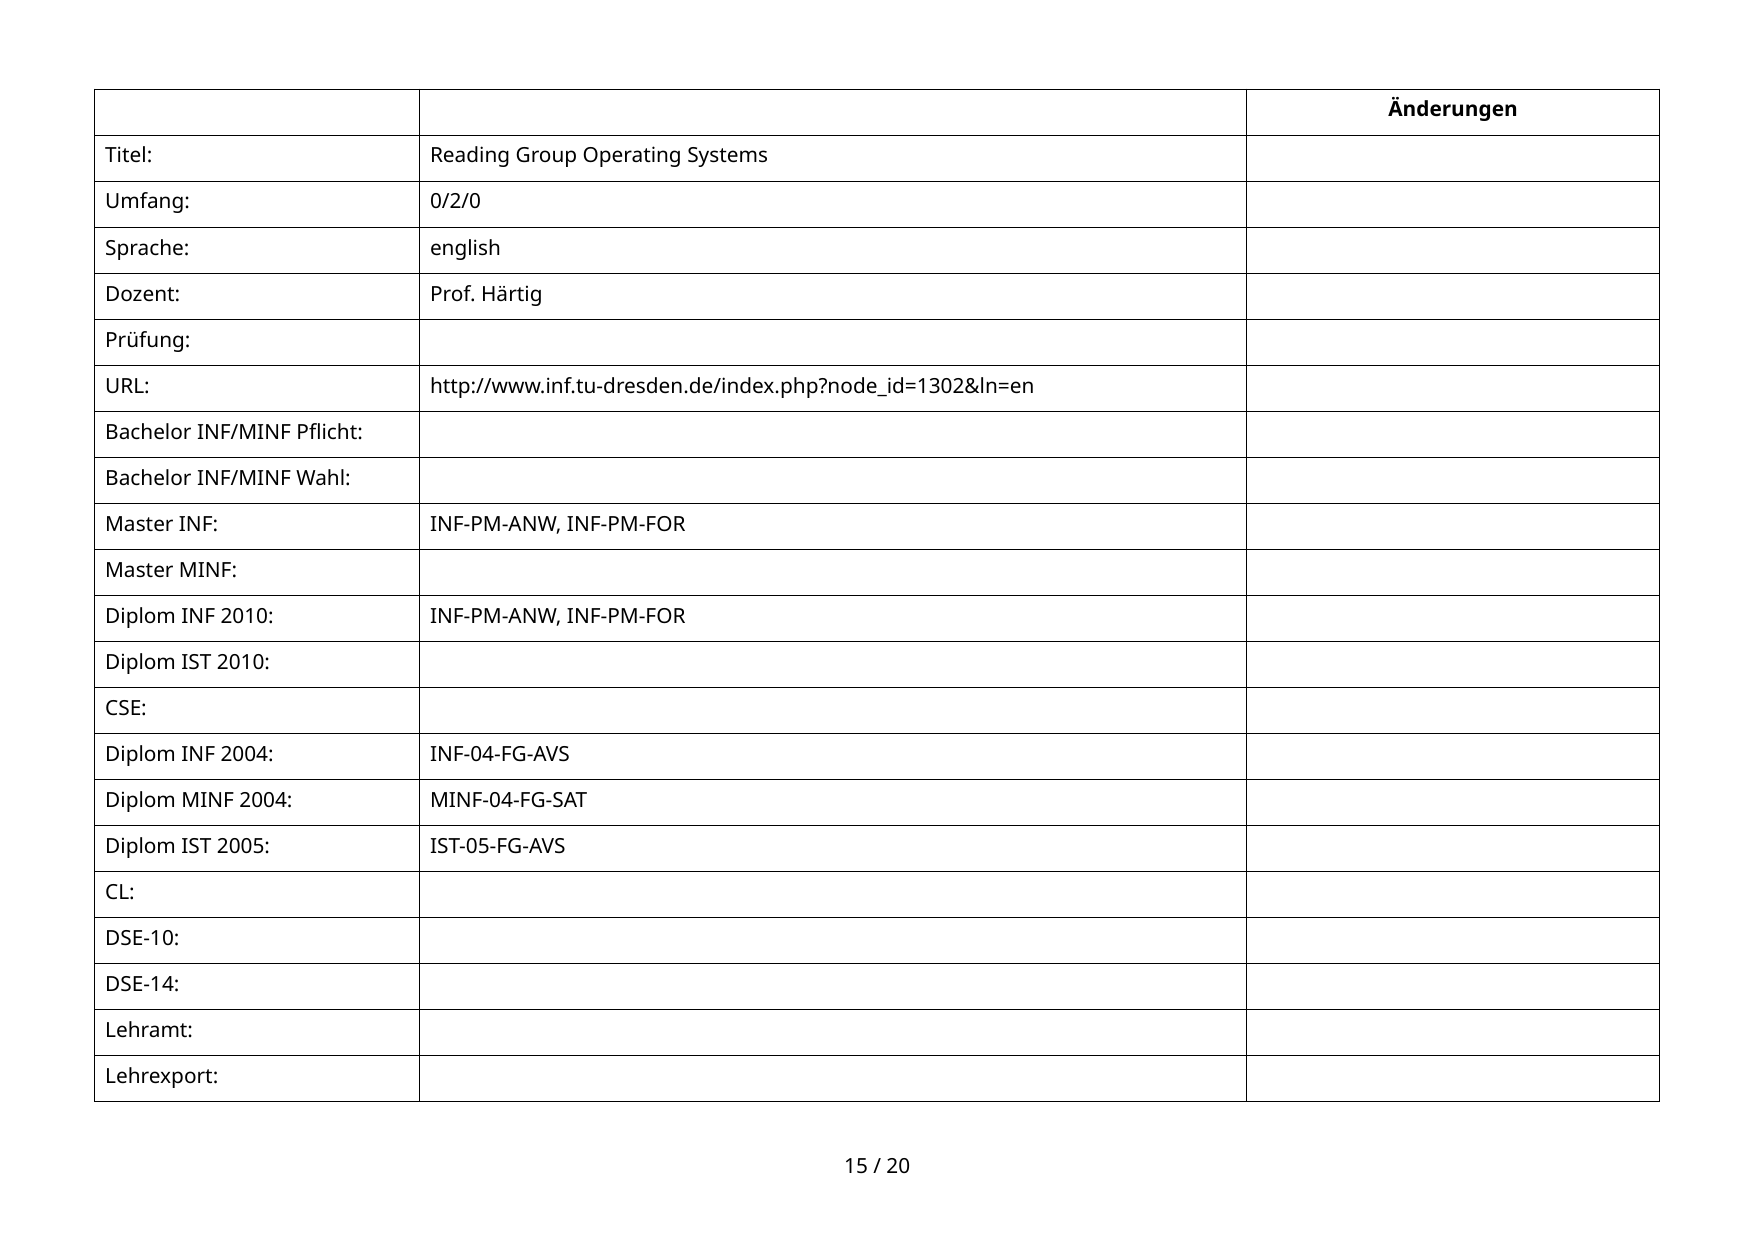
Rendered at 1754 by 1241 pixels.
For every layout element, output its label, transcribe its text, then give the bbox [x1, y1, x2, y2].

table_cell [1247, 872, 1659, 917]
table_cell [1247, 228, 1659, 273]
table_cell [420, 1010, 1246, 1055]
table_header [95, 90, 419, 134]
table_cell Umfang: [95, 182, 419, 227]
table_cell [1247, 412, 1659, 457]
table_cell [1247, 550, 1659, 595]
table_cell MINF-04-FG-SAT [420, 780, 1246, 825]
table_cell [1247, 596, 1659, 641]
table_cell [420, 964, 1246, 1009]
table_cell Master MINF: [95, 550, 419, 595]
table_cell 0/2/0 [420, 182, 1246, 227]
table_cell [1247, 688, 1659, 733]
table_cell [420, 320, 1246, 365]
table_cell Master INF: [95, 504, 419, 549]
table_cell Bachelor INF/MINF Wahl: [95, 458, 419, 503]
table_cell Diplom IST 2010: [95, 642, 419, 687]
table_cell [1247, 1056, 1659, 1101]
table_cell [420, 688, 1246, 733]
table_cell http://www.inf.tu-dresden.de/index.php?node_id=1302&ln=en [420, 366, 1246, 411]
table_cell Dozent: [95, 274, 419, 319]
table_header [420, 90, 1246, 134]
table_cell CSE: [95, 688, 419, 733]
table_cell URL: [95, 366, 419, 411]
table_cell [1247, 504, 1659, 549]
table_cell [1247, 458, 1659, 503]
table_cell Diplom IST 2005: [95, 826, 419, 871]
table_cell Lehrexport: [95, 1056, 419, 1101]
table_cell [420, 550, 1246, 595]
table_cell [1247, 642, 1659, 687]
table_cell Prüfung: [95, 320, 419, 365]
table_cell CL: [95, 872, 419, 917]
table_cell [1247, 366, 1659, 411]
table_cell [1247, 780, 1659, 825]
table_cell Sprache: [95, 228, 419, 273]
table_cell [420, 642, 1246, 687]
table_cell Bachelor INF/MINF Pflicht: [95, 412, 419, 457]
table_cell Reading Group Operating Systems [420, 136, 1246, 181]
table_cell [420, 872, 1246, 917]
table_header Änderungen [1247, 90, 1659, 134]
table_cell Diplom INF 2004: [95, 734, 419, 779]
table_cell Lehramt: [95, 1010, 419, 1055]
table_cell DSE-14: [95, 964, 419, 1009]
table_cell INF-PM-ANW, INF-PM-FOR [420, 504, 1246, 549]
table_cell [420, 1056, 1246, 1101]
table_cell [1247, 274, 1659, 319]
table_cell INF-04-FG-AVS [420, 734, 1246, 779]
table_cell INF-PM-ANW, INF-PM-FOR [420, 596, 1246, 641]
table_cell Diplom MINF 2004: [95, 780, 419, 825]
table_cell Prof. Härtig [420, 274, 1246, 319]
table_cell Titel: [95, 136, 419, 181]
table_cell [1247, 320, 1659, 365]
table_cell [420, 458, 1246, 503]
table_cell [1247, 826, 1659, 871]
table_cell [420, 412, 1246, 457]
table_cell [1247, 918, 1659, 963]
table_cell [420, 918, 1246, 963]
table_cell IST-05-FG-AVS [420, 826, 1246, 871]
table_cell Diplom INF 2010: [95, 596, 419, 641]
table_cell DSE-10: [95, 918, 419, 963]
table_cell english [420, 228, 1246, 273]
table_cell [1247, 964, 1659, 1009]
table_cell [1247, 182, 1659, 227]
table_cell [1247, 1010, 1659, 1055]
table_cell [1247, 136, 1659, 181]
table_cell [1247, 734, 1659, 779]
